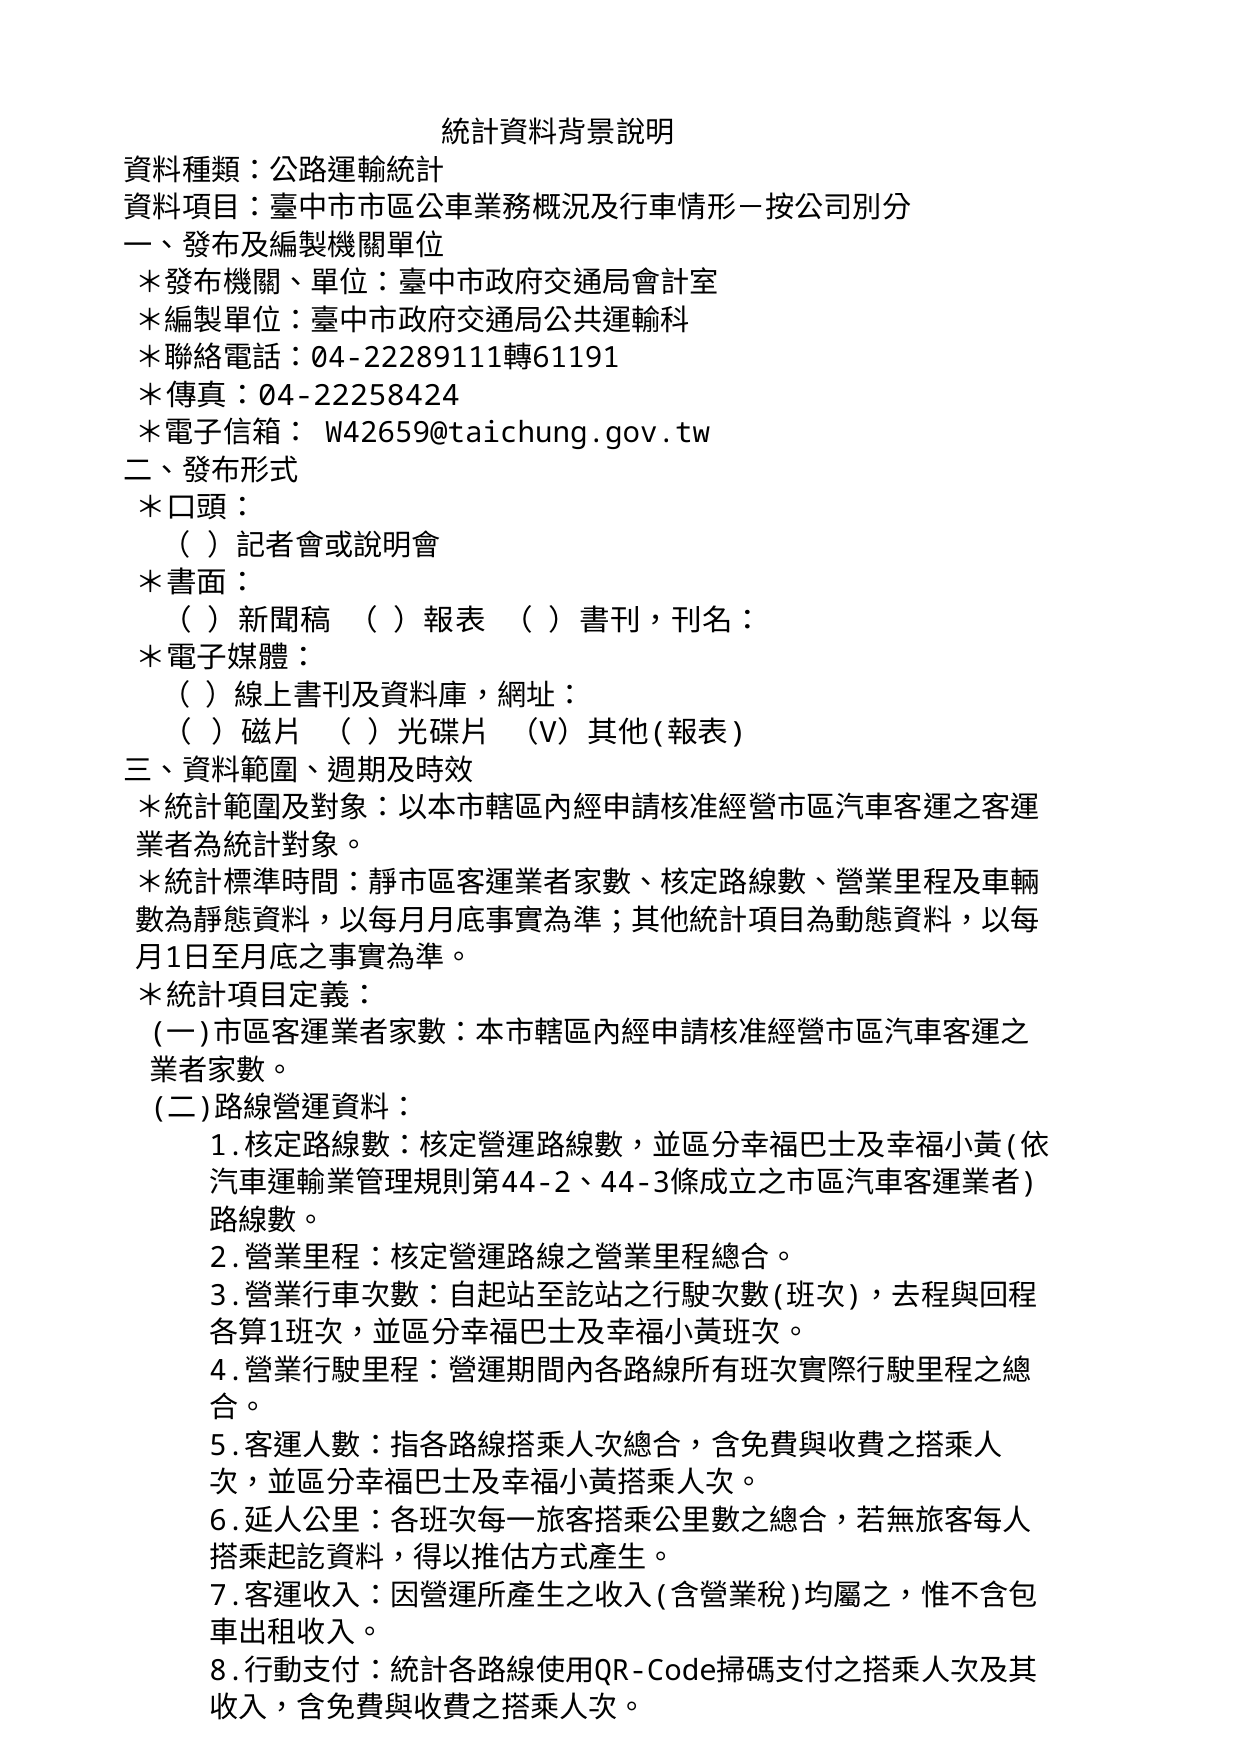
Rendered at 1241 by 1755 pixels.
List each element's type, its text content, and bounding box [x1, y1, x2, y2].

table_header 統計資料背景說明 [90, 110, 1040, 150]
table_cell (二)路線營運資料： 1.核定路線數：核定營運路線數，並區分幸福巴士及幸福小黃(依汽車運輸業管理規則第44-2、44-3條成立之市區汽車客運業者)路線數。 2.營業里程：核定營運路線之營業里程總合。 3.營業行車次數：自起站至訖站之行駛次數(班次)，去程與回程各算1班次，並區分幸福巴士及幸福小黃班次。 4.營業行駛里程：營運期間內各路線所有班次實際行駛里程之總合。 5.客運人數：指各路線搭乘人次總合，含免費與收費之搭乘人次，並區分幸福巴士及幸福小黃搭乘人次。 6.延人公里：各班次每一旅客搭乘公里數之總合，若無旅客每人搭乘起訖資料，得以推估方式產生。 7.客運收入：因營運所產生之收入(含營業稅)均屬之，惟不含包車出租收入。 8.行動支付：統計各路線使用QR-Code掃碼支付之搭乘人次及其收入，含免費與收費之搭乘人次。 9.電子票證：統計各路線使用電子票證支付之搭乘人次及其收入，含免費與收費之搭乘人次。 (三)車輛情形： 1.營業車輛數：客運業者當月底經登記核准營業，且實際在行駛營運之客車車輛數，並依車種區分為大客車及小客車。 2.電動車輛數：客運業者當月底經登記核准營業，且實際在行駛營運之電動客車車輛數。 3.無障礙車輛數：客運業者當月底經登記核准營業，且實際在行駛營運之低地板或具升降設備客車車輛數。 4.低地板車輛數：客運業者當月底經登記核准營業，且實際在行駛營運之低地板客車車輛數。 5.行駛延日車數：當月每日實際行駛公車車輛數總合。 6.燃料消耗量：客運業者當月營業車輛之汽油(公升)、柴油(公升)及液化石油氣(度)等燃料消耗量。 (四)包車出租： [103, 1088, 1040, 1725]
table_cell ＊統計範圍及對象：以本市轄區內經申請核准經營市區汽車客運之客運業者為統計對象。 [103, 788, 1040, 862]
table_cell （ ）磁片 （ ）光碟片 （V）其他(報表) [103, 713, 1040, 750]
table_cell （ ）記者會或說明會 [103, 525, 1040, 562]
table_cell ＊電子信箱： W42659@taichung.gov.tw [103, 413, 1040, 450]
table_cell （ ）新聞稿 （ ）報表 （ ）書刊，刊名： [103, 600, 1040, 637]
table_cell ＊統計項目定義： [103, 975, 1040, 1012]
table_cell 資料項目：臺中市市區公車業務概況及行車情形－按公司別分 [103, 188, 1040, 225]
table_cell (一)市區客運業者家數：本市轄區內經申請核准經營市區汽車客運之業者家數。 [103, 1013, 1040, 1087]
table_cell 三、資料範圍、週期及時效 [103, 750, 1040, 787]
table_cell ＊口頭： [103, 488, 1040, 525]
table_cell ＊編製單位：臺中市政府交通局公共運輸科 [103, 300, 1040, 337]
table_cell 二、發布形式 [103, 450, 1040, 487]
table_header 資料種類：公路運輸統計 [103, 150, 1040, 187]
table_cell ＊統計標準時間：靜市區客運業者家數、核定路線數、營業里程及車輛數為靜態資料，以每月月底事實為準；其他統計項目為動態資料，以每月1日至月底之事實為準。 [103, 863, 1040, 975]
table_cell ＊書面： [103, 563, 1040, 600]
table_cell ＊電子媒體： [103, 638, 1040, 675]
table_cell [90, 150, 1040, 1725]
table_cell （ ）線上書刊及資料庫，網址： [103, 675, 1040, 712]
table_cell ＊傳真：04-22258424 [103, 375, 1040, 412]
table_cell ＊聯絡電話：04-22289111轉61191 [103, 338, 1040, 375]
table_cell 一、發布及編製機關單位 [103, 225, 1040, 262]
table_cell ＊發布機關、單位：臺中市政府交通局會計室 [103, 263, 1040, 300]
